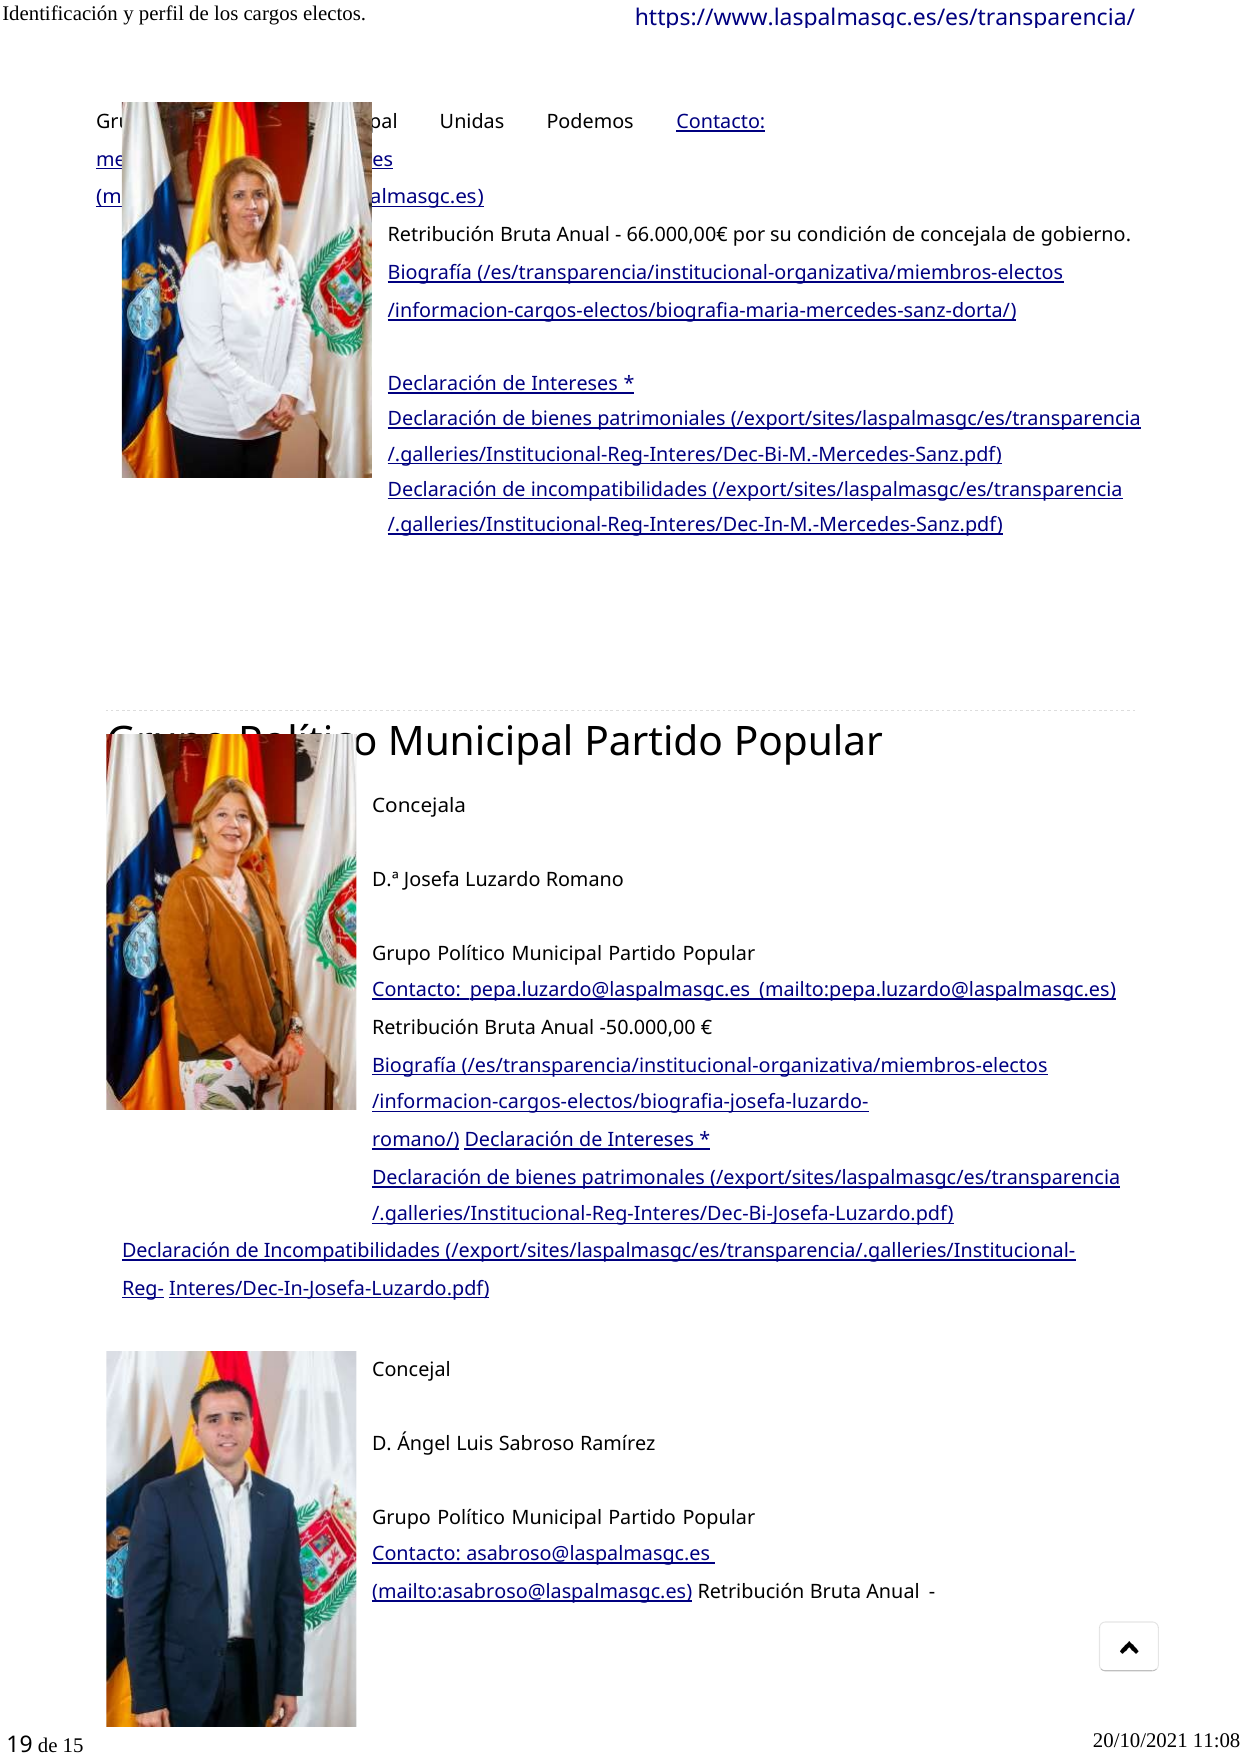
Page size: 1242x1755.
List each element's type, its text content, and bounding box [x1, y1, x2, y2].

text D.ª Josefa Luzardo Romano [372, 865, 1146, 892]
text Grupo Político Municipal Partido Popular [372, 939, 1146, 966]
text Grupo Político Municipal Partido Popular [372, 1503, 1146, 1530]
text /informacion-cargos-electos/biografia-maria-mercedes-sanz-dorta/) [387, 296, 1146, 323]
text /.galleries/Institucional-Reg-Interes/Dec-Bi-M.-Mercedes-Sanz.pdf) [387, 440, 1146, 467]
text Declaración de incompatibilidades (/export/sites/laspalmasgc/es/transparencia [387, 475, 1146, 502]
text /informacion-cargos-electos/biografia-josefa-luzardo-romano/) Declaración de Intereses * [372, 1087, 940, 1152]
text Declaración de bienes patrimoniales (/export/sites/laspalmasgc/es/transparencia [387, 404, 1146, 431]
text Concejala [372, 792, 1146, 818]
text Declaración de bienes patrimonales (/export/sites/laspalmasgc/es/transparencia [372, 1163, 1146, 1190]
subtitle Grupo Político Municipal Partido Popular [106, 656, 1146, 767]
text /.galleries/Institucional-Reg-Interes/Dec-In-M.-Mercedes-Sanz.pdf) [387, 510, 1146, 537]
text D. Ángel Luis Sabroso Ramírez [372, 1429, 1146, 1456]
text Declaración de Intereses * [387, 369, 1146, 396]
text Concejal [372, 1356, 1146, 1383]
text Declaración de Incompatibilidades (/export/sites/laspalmasgc/es/transparencia/.galleries/Institucional-Reg- Interes/Dec-In-Josefa-Luzardo.pdf) [122, 1236, 1092, 1301]
text Contacto: asabroso@laspalmasgc.es (mailto:asabroso@laspalmasgc.es) Retribución Bruta Anual [372, 1539, 1027, 1604]
text Biografía (/es/transparencia/institucional-organizativa/miembros-electos [372, 1051, 1146, 1078]
text Retribución Bruta Anual - 66.000,00€ por su condición de concejala de gobierno. Biografía (/es/transparencia/institucional-organizativa/miembros-electos [387, 221, 1146, 285]
text Contacto: pepa.luzardo@laspalmasgc.es (mailto:pepa.luzardo@laspalmasgc.es) Retribución Bruta Anual -50.000,00 € [372, 975, 1146, 1040]
text Grupo Político Municipal Unidas Podemos Contacto: mercedes.sanz@laspalmasgc.es (mailto:mercedes.sanz@laspalmasgc.es) [372, 107, 765, 209]
text /.galleries/Institucional-Reg-Interes/Dec-Bi-Josefa-Luzardo.pdf) [372, 1199, 1146, 1227]
